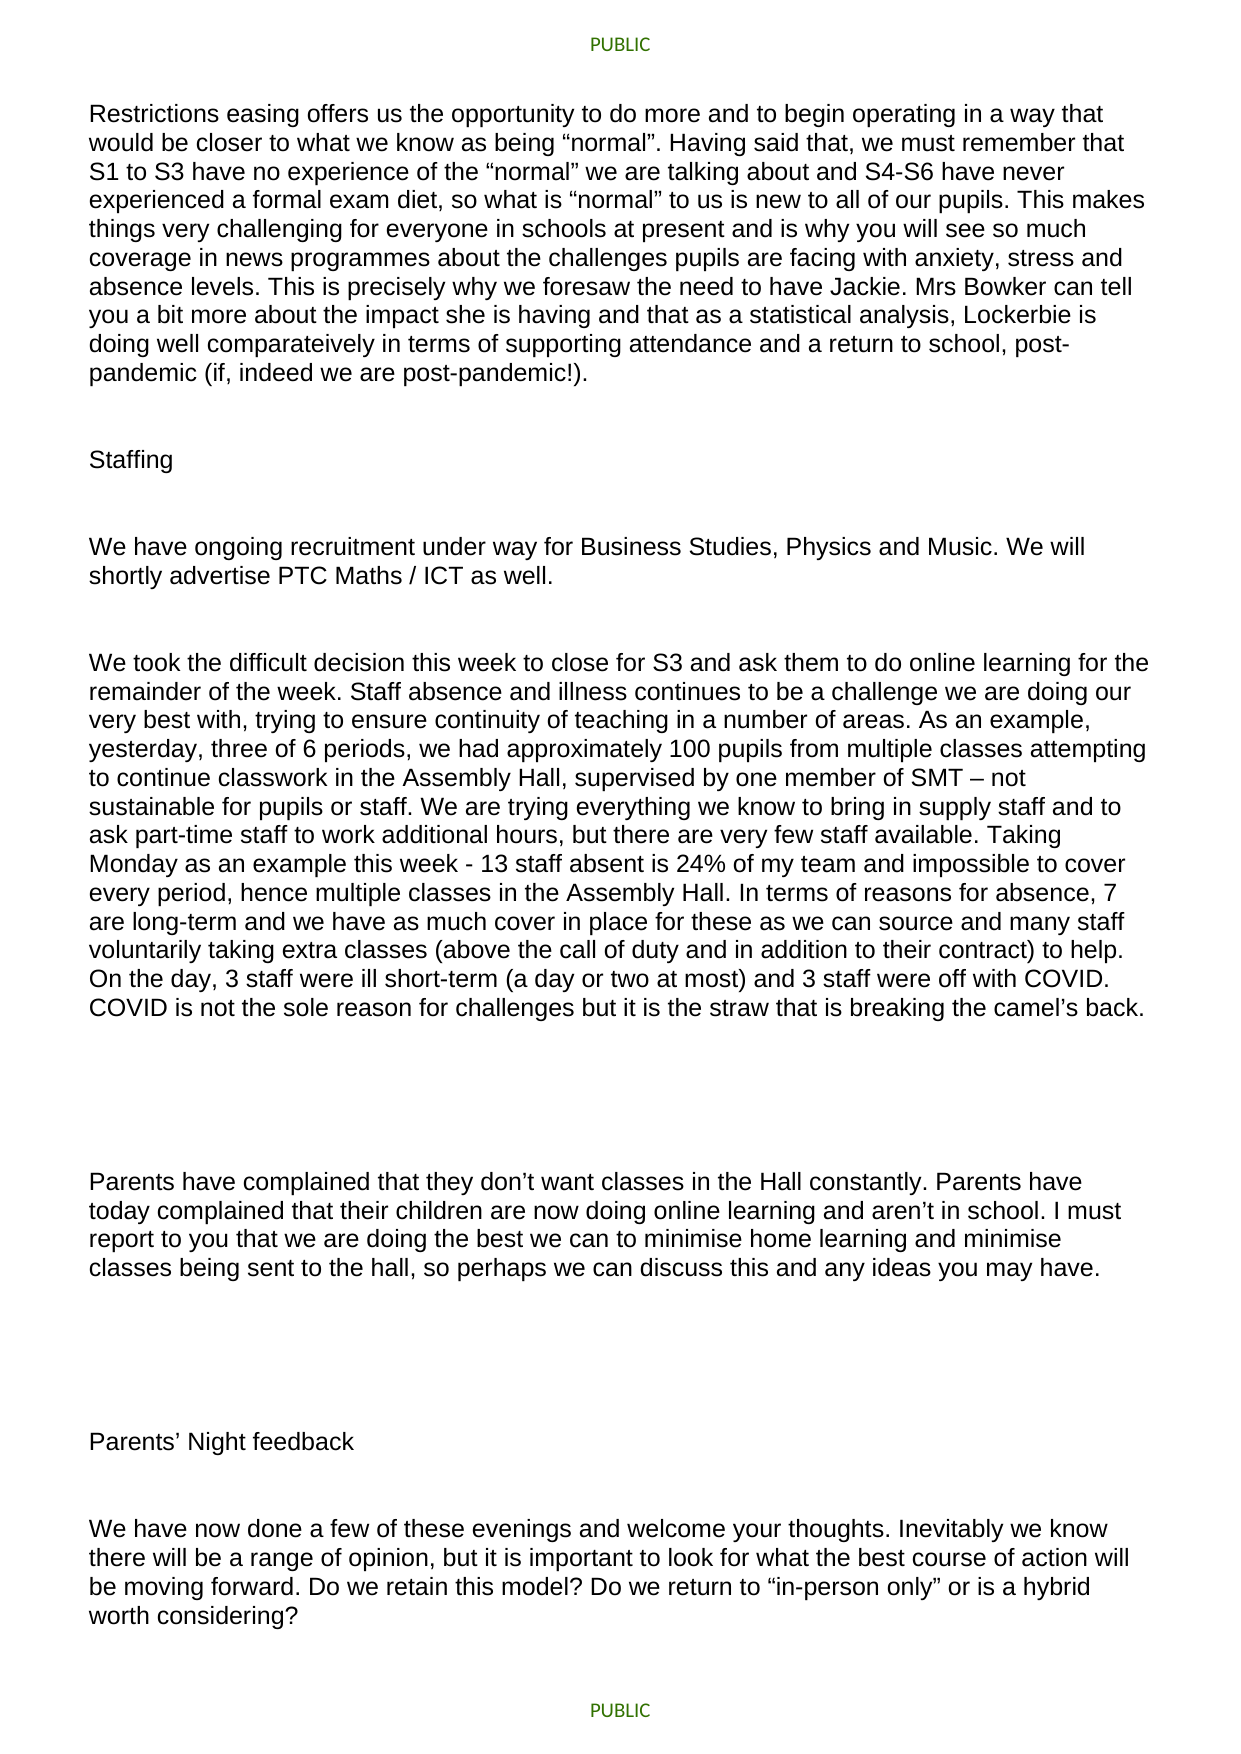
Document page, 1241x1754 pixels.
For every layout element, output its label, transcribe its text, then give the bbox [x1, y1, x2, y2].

text Restrictions easing offers us the opportunity to do more and to begin operating in a way that would be closer to what we know as being “normal”. Having said that, we must remember that S1 to S3 have no experience of the “normal” we are talking about and S4-S6 have never experienced a formal exam diet, so what is “normal” to us is new to all of our pupils. This makes things very challenging for everyone in schools at present and is why you will see so much coverage in news programmes about the challenges pupils are facing with anxiety, stress and absence levels. This is precisely why we foresaw the need to have Jackie. Mrs Bowker can tell you a bit more about the impact she is having and that as a statistical analysis, Lockerbie is doing well comparateively in terms of supporting attendance and a return to school, post-pandemic (if, indeed we are post-pandemic!). [89, 99, 1152, 387]
text Parents’ Night feedback [89, 1427, 1152, 1456]
text Parents have complained that they don’t want classes in the Hall constantly. Parents have today complained that their children are now doing online learning and aren’t in school. I must report to you that we are doing the best we can to minimise home learning and minimise classes being sent to the hall, so perhaps we can discuss this and any ideas you may have. [89, 1167, 1152, 1282]
text We have now done a few of these evenings and welcome your thoughts. Inevitably we know there will be a range of opinion, but it is important to look for what the best course of action will be moving forward. Do we retain this model? Do we return to “in-person only” or is a hybrid worth considering? [89, 1514, 1152, 1629]
text Staffing [89, 445, 1152, 474]
text We took the difficult decision this week to close for S3 and ask them to do online learning for the remainder of the week. Staff absence and illness continues to be a challenge we are doing our very best with, trying to ensure continuity of teaching in a number of areas. As an example, yesterday, three of 6 periods, we had approximately 100 pupils from multiple classes attempting to continue classwork in the Assembly Hall, supervised by one member of SMT – not sustainable for pupils or staff. We are trying everything we know to bring in supply staff and to ask part-time staff to work additional hours, but there are very few staff available. Taking Monday as an example this week - 13 staff absent is 24% of my team and impossible to cover every period, hence multiple classes in the Assembly Hall. In terms of reasons for absence, 7 are long-term and we have as much cover in place for these as we can source and many staff voluntarily taking extra classes (above the call of duty and in addition to their contract) to help. On the day, 3 staff were ill short-term (a day or two at most) and 3 staff were off with COVID. COVID is not the sole reason for challenges but it is the straw that is breaking the camel’s back. [89, 648, 1152, 1022]
text We have ongoing recruitment under way for Business Studies, Physics and Music. We will shortly advertise PTC Maths / ICT as well. [89, 532, 1152, 589]
